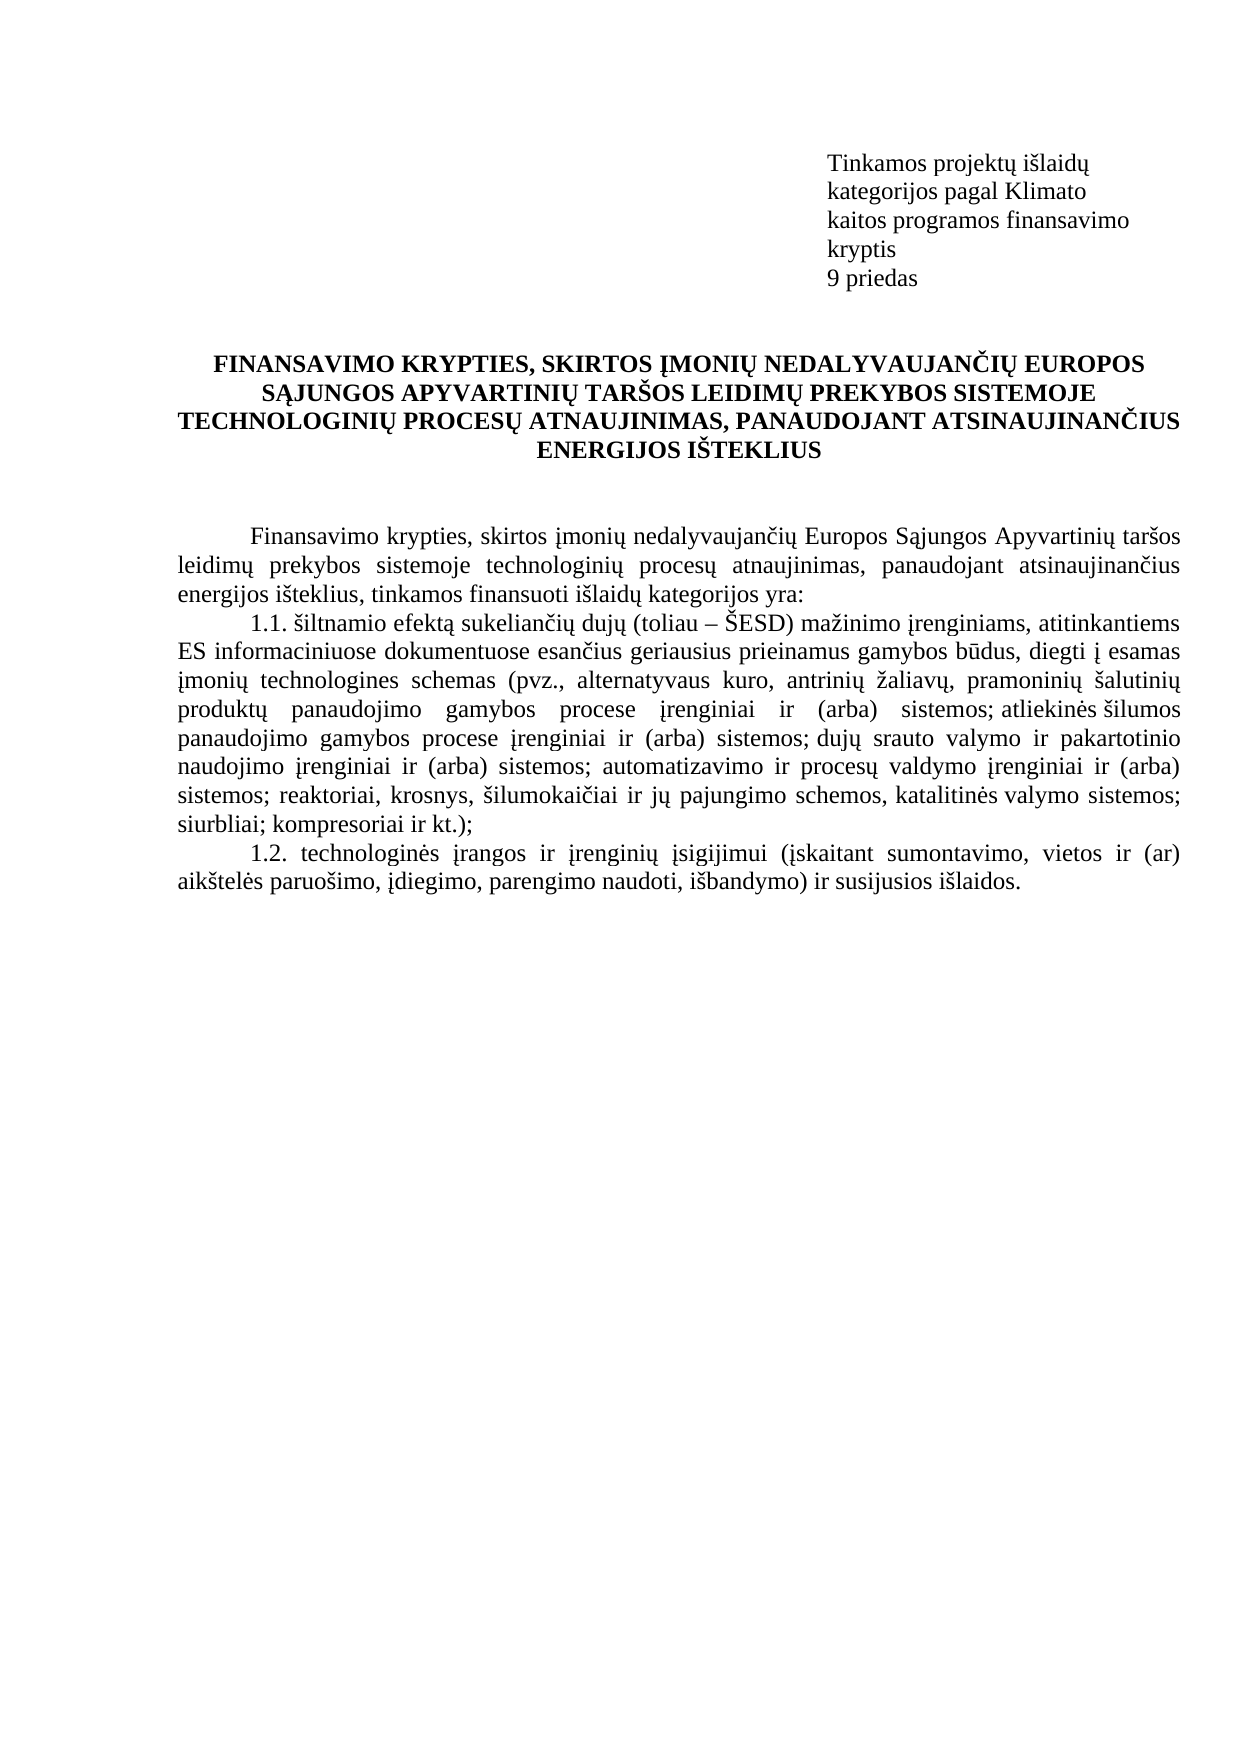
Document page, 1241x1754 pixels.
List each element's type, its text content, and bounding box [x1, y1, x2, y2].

text 9 priedas [177, 263, 1181, 291]
text kaitos programos finansavimo [177, 205, 1181, 234]
text FINANSAVIMO KRYPTIES, SKIRTOS ĮMONIŲ NEDALYVAUJANČIŲ EUROPOS SĄJUNGOS APYVARTINIŲ TARŠOS LEIDIMŲ PREKYBOS SISTEMOJE TECHNOLOGINIŲ PROCESŲ ATNAUJINIMAS, PANAUDOJANT ATSINAUJINANČIUS ENERGIJOS IŠTEKLIUS [177, 349, 1181, 464]
text kategorijos pagal Klimato [177, 176, 1181, 205]
text 1.1. šiltnamio efektą sukeliančių dujų (toliau – ŠESD) mažinimo įrenginiams, atitinkantiems ES informaciniuose dokumentuose esančius geriausius prieinamus gamybos būdus, diegti į esamas įmonių technologines schemas (pvz., alternatyvaus kuro, antrinių žaliavų, pramoninių šalutinių produktų panaudojimo gamybos procese įrenginiai ir (arba) sistemos; atliekinės šilumos panaudojimo gamybos procese įrenginiai ir (arba) sistemos; dujų srauto valymo ir pakartotinio naudojimo įrenginiai ir (arba) sistemos; automatizavimo ir procesų valdymo įrenginiai ir (arba) sistemos; reaktoriai, krosnys, šilumokaičiai ir jų pajungimo schemos, katalitinės valymo sistemos; siurbliai; kompresoriai ir kt.); [177, 608, 1181, 838]
text 1.2. technologinės įrangos ir įrenginių įsigijimui (įskaitant sumontavimo, vietos ir (ar) aikštelės paruošimo, įdiegimo, parengimo naudoti, išbandymo) ir susijusios išlaidos. [177, 838, 1181, 895]
text Tinkamos projektų išlaidų [177, 148, 1181, 176]
text kryptis [177, 234, 1181, 263]
text Finansavimo krypties, skirtos įmonių nedalyvaujančių Europos Sąjungos Apyvartinių taršos leidimų prekybos sistemoje technologinių procesų atnaujinimas, panaudojant atsinaujinančius energijos išteklius, tinkamos finansuoti išlaidų kategorijos yra: [177, 521, 1181, 608]
